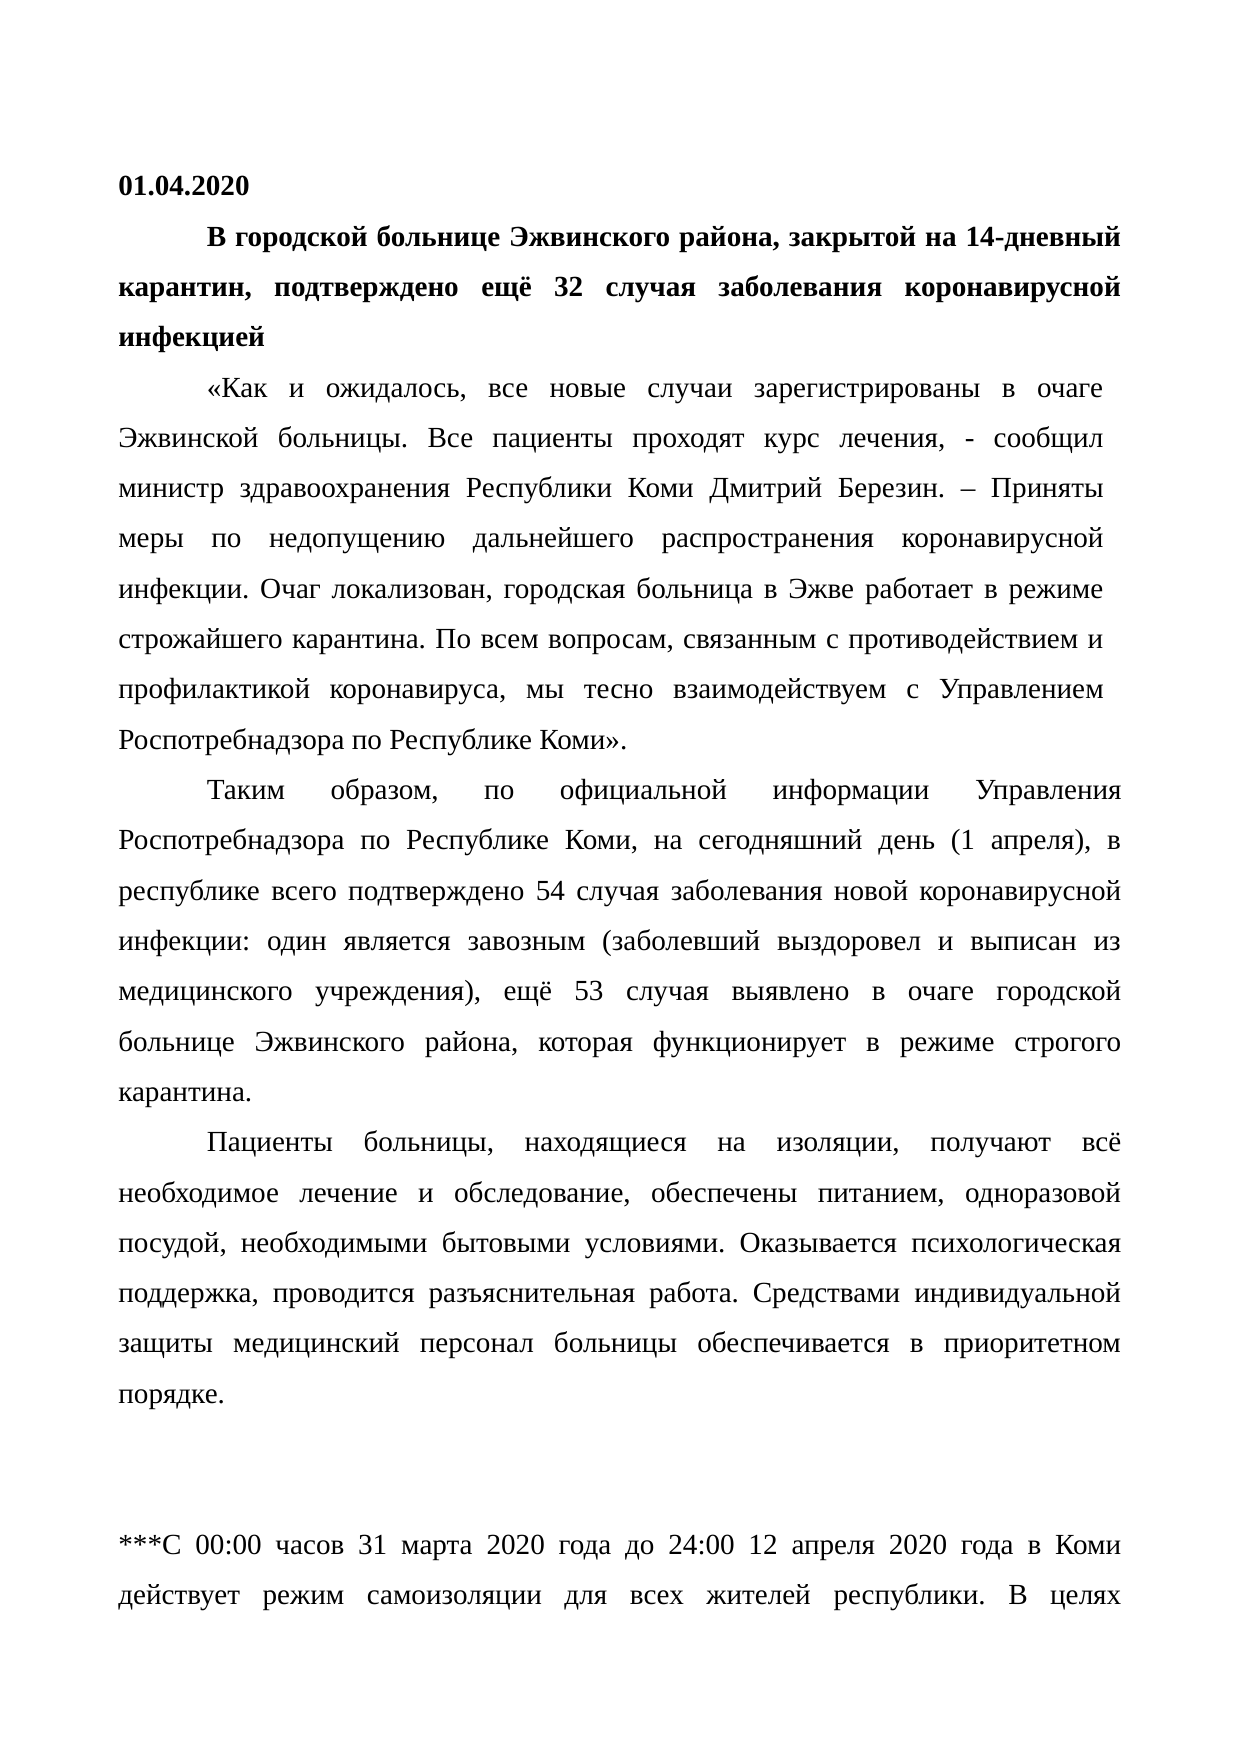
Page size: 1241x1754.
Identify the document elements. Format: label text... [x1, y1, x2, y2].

text Пациенты больницы, находящиеся на изоляции, получают всё необходимое лечение и обследование, обеспечены питанием, одноразовой посудой, необходимыми бытовыми условиями. Оказывается психологическая поддержка, проводится разъяснительная работа. Средствами индивидуальной защиты медицинский персонал больницы обеспечивается в приоритетном порядке. [118, 1124, 1122, 1409]
text Таким образом, по официальной информации Управления Роспотребнадзора по Республике Коми, на сегодняшний день (1 апреля), в республике всего подтверждено 54 случая заболевания новой коронавирусной инфекции: один является завозным (заболевший выздоровел и выписан из медицинского учреждения), ещё 53 случая выявлено в очаге городской больнице Эжвинского района, которая функционирует в режиме строгого карантина. [118, 772, 1122, 1108]
text 01.04.2020 [118, 168, 1122, 202]
text В городской больнице Эжвинского района, закрытой на 14-дневный карантин, подтверждено ещё 32 случая заболевания коронавирусной инфекцией [118, 219, 1122, 353]
text ***С 00:00 часов 31 марта 2020 года до 24:00 12 апреля 2020 года в Коми действует режим самоизоляции для всех жителей республики. В целях [118, 1527, 1122, 1611]
text «Как и ожидалось, все новые случаи зарегистрированы в очаге Эжвинской больницы. Все пациенты проходят курс лечения, - сообщил министр здравоохранения Республики Коми Дмитрий Березин. – Приняты меры по недопущению дальнейшего распространения коронавирусной инфекции. Очаг локализован, городская больница в Эжве работает в режиме строжайшего карантина. По всем вопросам, связанным с противодействием и профилактикой коронавируса, мы тесно взаимодействуем с Управлением Роспотребнадзора по Республике Коми». [118, 370, 1104, 755]
